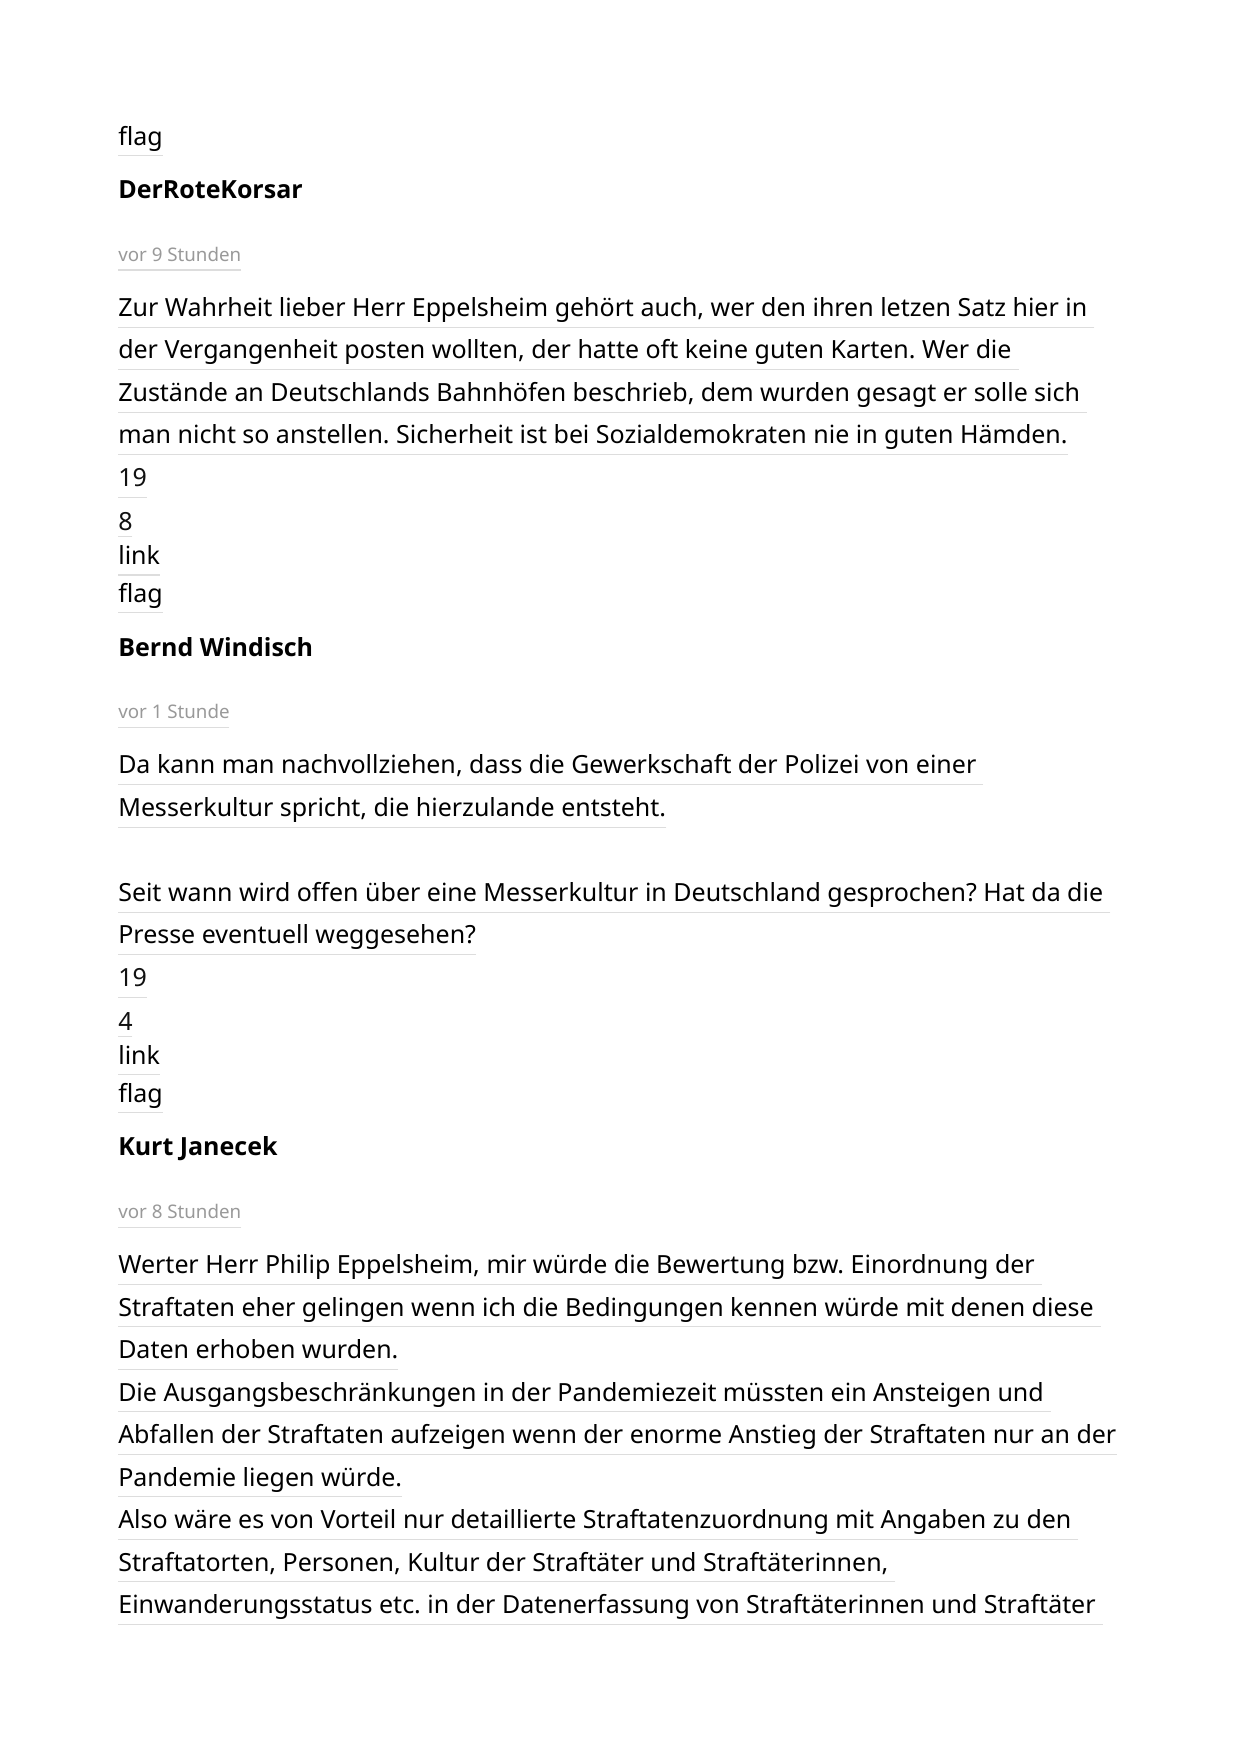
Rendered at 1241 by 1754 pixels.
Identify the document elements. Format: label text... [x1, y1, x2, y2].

text Da kann man nachvollziehen, dass die Gewerkschaft der Polizei von einer Messerkultur spricht, die hierzulande entsteht. Seit wann wird offen über eine Messerkultur in Deutschland gesprochen? Hat da die Presse eventuell weggesehen? [118, 747, 1122, 955]
text vor 9 Stunden [118, 241, 1117, 271]
text flag [118, 118, 1122, 156]
text Bernd Windisch [118, 629, 1122, 663]
text Kurt Janecek [118, 1129, 1122, 1163]
text vor 1 Stunde [118, 698, 1117, 728]
text DerRoteKorsar [118, 172, 1122, 206]
text 8 [118, 502, 1122, 537]
text Werter Herr Philip Eppelsheim, mir würde die Bewertung bzw. Einordnung der Straftaten eher gelingen wenn ich die Bedingungen kennen würde mit denen diese Daten erhoben wurden. Die Ausgangsbeschränkungen in der Pandemiezeit müssten ein Ansteigen und Abfallen der Straftaten aufzeigen wenn der enorme Anstieg der Straftaten nur an der Pandemie liegen würde. Also wäre es von Vorteil nur detaillierte Straftatenzuordnung mit Angaben zu den Straftatorten, Personen, Kultur der Straftäter und Straftäterinnen, Einwanderungsstatus etc. in der Datenerfassung von Straftäterinnen und Straftäter [118, 1247, 1122, 1625]
text link [118, 537, 1122, 576]
text 19 [118, 959, 1122, 998]
text flag [118, 576, 1122, 613]
text 4 [118, 1002, 1122, 1037]
text vor 8 Stunden [118, 1198, 1117, 1228]
text Zur Wahrheit lieber Herr Eppelsheim gehört auch, wer den ihren letzen Satz hier in der Vergangenheit posten wollten, der hatte oft keine guten Karten. Wer die Zustände an Deutschlands Bahnhöfen beschrieb, dem wurden gesagt er solle sich man nicht so anstellen. Sicherheit ist bei Sozialdemokraten nie in guten Hämden. [118, 290, 1122, 455]
text link [118, 1037, 1122, 1075]
text 19 [118, 460, 1122, 498]
text flag [118, 1075, 1122, 1113]
